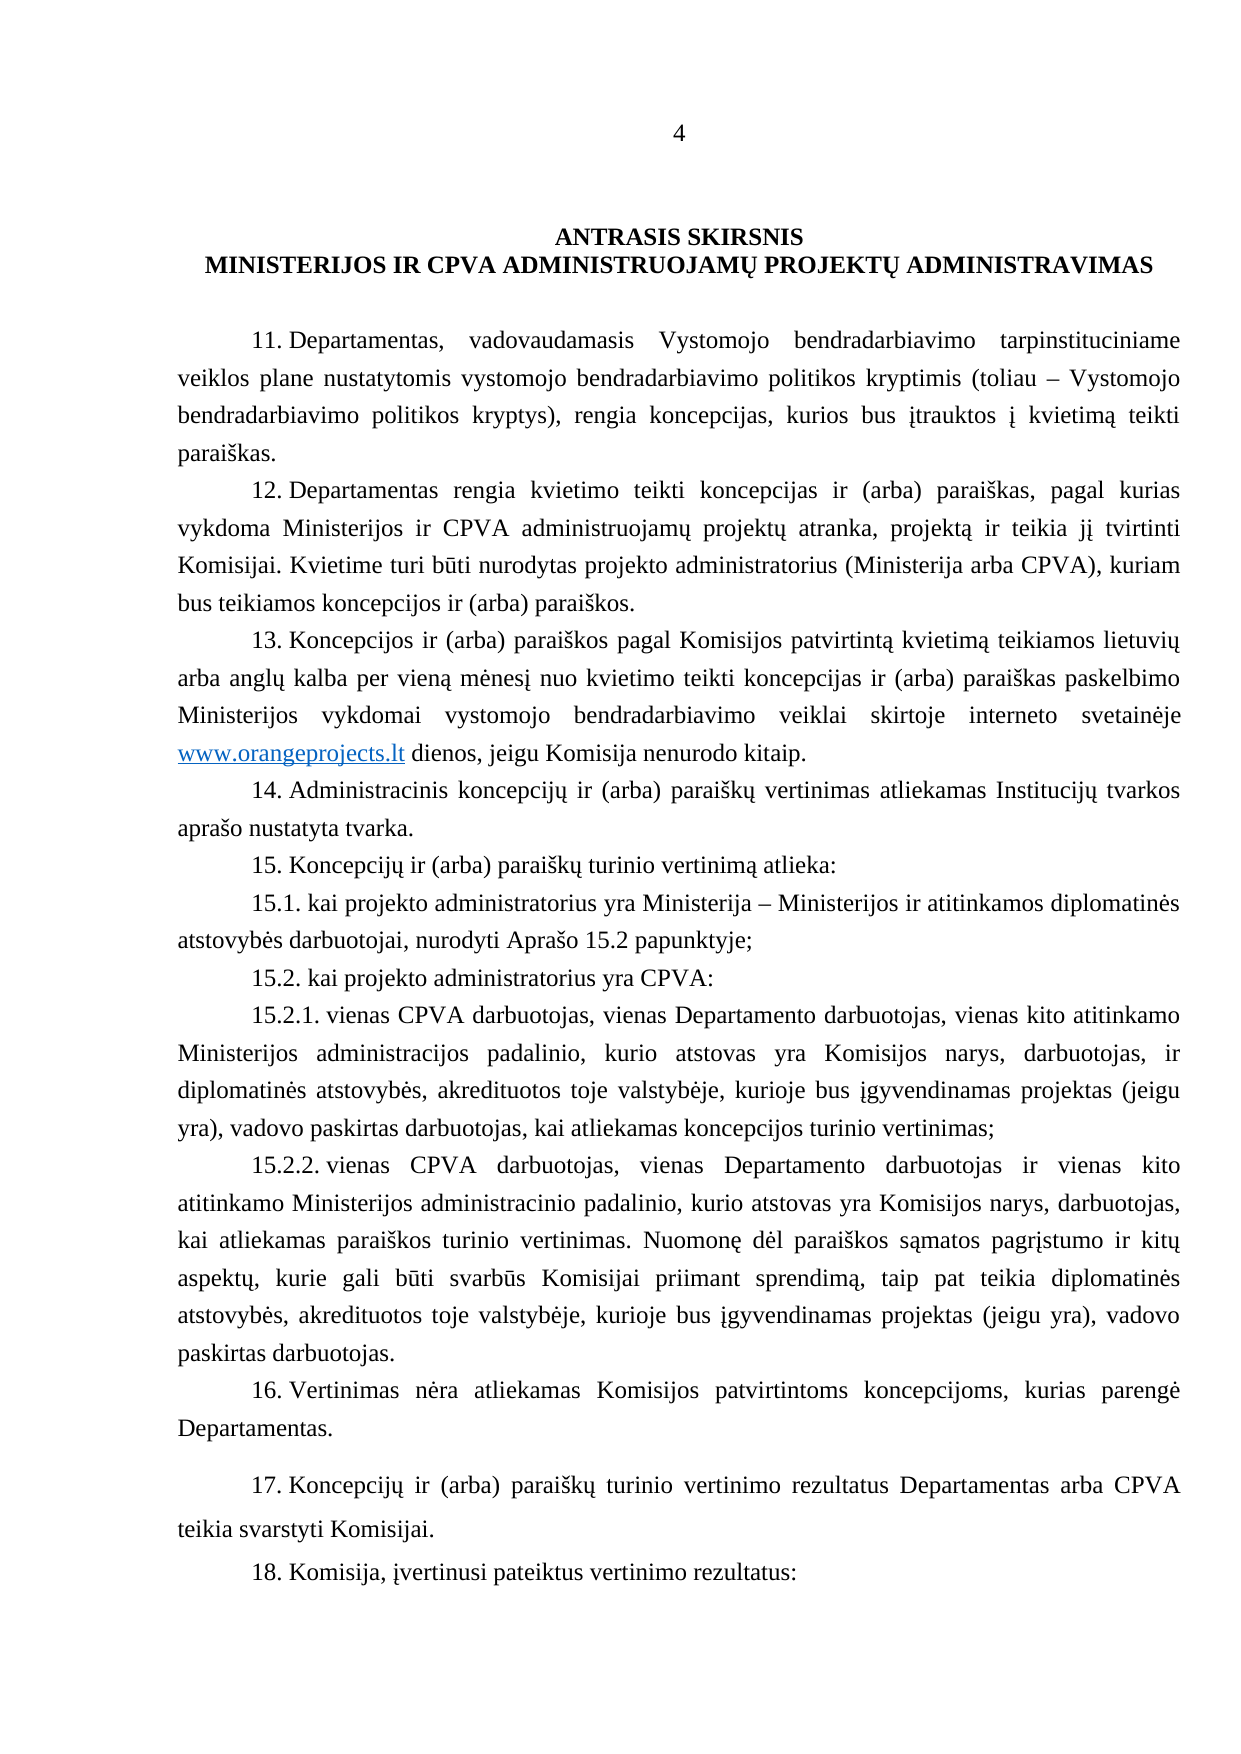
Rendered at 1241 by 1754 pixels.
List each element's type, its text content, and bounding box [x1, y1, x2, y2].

text 14. Administracinis koncepcijų ir (arba) paraiškų vertinimas atliekamas Institucijų tvarkos aprašo nustatyta tvarka. [177, 767, 1181, 842]
text 16. Vertinimas nėra atliekamas Komisijos patvirtintoms koncepcijoms, kurias parengė Departamentas. [177, 1367, 1181, 1442]
text 15.1. kai projekto administratorius yra Ministerija – Ministerijos ir atitinkamos diplomatinės atstovybės darbuotojai, nurodyti Aprašo 15.2 papunktyje; [177, 879, 1181, 954]
text 13. Koncepcijos ir (arba) paraiškos pagal Komisijos patvirtintą kvietimą teikiamos lietuvių arba anglų kalba per vieną mėnesį nuo kvietimo teikti koncepcijas ir (arba) paraiškas paskelbimo Ministerijos vykdomai vystomojo bendradarbiavimo veiklai skirtoje interneto svetainėje www.orangeprojects.lt dienos, jeigu Komisija nenurodo kitaip. [177, 617, 1181, 767]
text 11. Departamentas, vadovaudamasis Vystomojo bendradarbiavimo tarpinstituciniame veiklos plane nustatytomis vystomojo bendradarbiavimo politikos kryptimis (toliau – Vystomojo bendradarbiavimo politikos kryptys), rengia koncepcijas, kurios bus įtrauktos į kvietimą teikti paraiškas. [177, 317, 1181, 467]
text 18. Komisija, įvertinusi pateiktus vertinimo rezultatus: [177, 1557, 1181, 1586]
text ANTRASIS SKIRSNIS [177, 213, 1181, 251]
text MINISTERIJOS IR CPVA ADMINISTRUOJAMŲ PROJEKTŲ ADMINISTRAVIMAS [177, 251, 1181, 279]
text 15. Koncepcijų ir (arba) paraiškų turinio vertinimą atlieka: [177, 842, 1181, 879]
text 12. Departamentas rengia kvietimo teikti koncepcijas ir (arba) paraiškas, pagal kurias vykdoma Ministerijos ir CPVA administruojamų projektų atranka, projektą ir teikia jį tvirtinti Komisijai. Kvietime turi būti nurodytas projekto administratorius (Ministerija arba CPVA), kuriam bus teikiamos koncepcijos ir (arba) paraiškos. [177, 467, 1181, 617]
text 15.2. kai projekto administratorius yra CPVA: [177, 954, 1181, 992]
text 17. Koncepcijų ir (arba) paraiškų turinio vertinimo rezultatus Departamentas arba CPVA teikia svarstyti Komisijai. [177, 1471, 1181, 1542]
text 15.2.2. vienas CPVA darbuotojas, vienas Departamento darbuotojas ir vienas kito atitinkamo Ministerijos administracinio padalinio, kurio atstovas yra Komisijos narys, darbuotojas, kai atliekamas paraiškos turinio vertinimas. Nuomonę dėl paraiškos sąmatos pagrįstumo ir kitų aspektų, kurie gali būti svarbūs Komisijai priimant sprendimą, taip pat teikia diplomatinės atstovybės, akredituotos toje valstybėje, kurioje bus įgyvendinamas projektas (jeigu yra), vadovo paskirtas darbuotojas. [177, 1142, 1181, 1367]
text 15.2.1. vienas CPVA darbuotojas, vienas Departamento darbuotojas, vienas kito atitinkamo Ministerijos administracijos padalinio, kurio atstovas yra Komisijos narys, darbuotojas, ir diplomatinės atstovybės, akredituotos toje valstybėje, kurioje bus įgyvendinamas projektas (jeigu yra), vadovo paskirtas darbuotojas, kai atliekamas koncepcijos turinio vertinimas; [177, 992, 1181, 1142]
